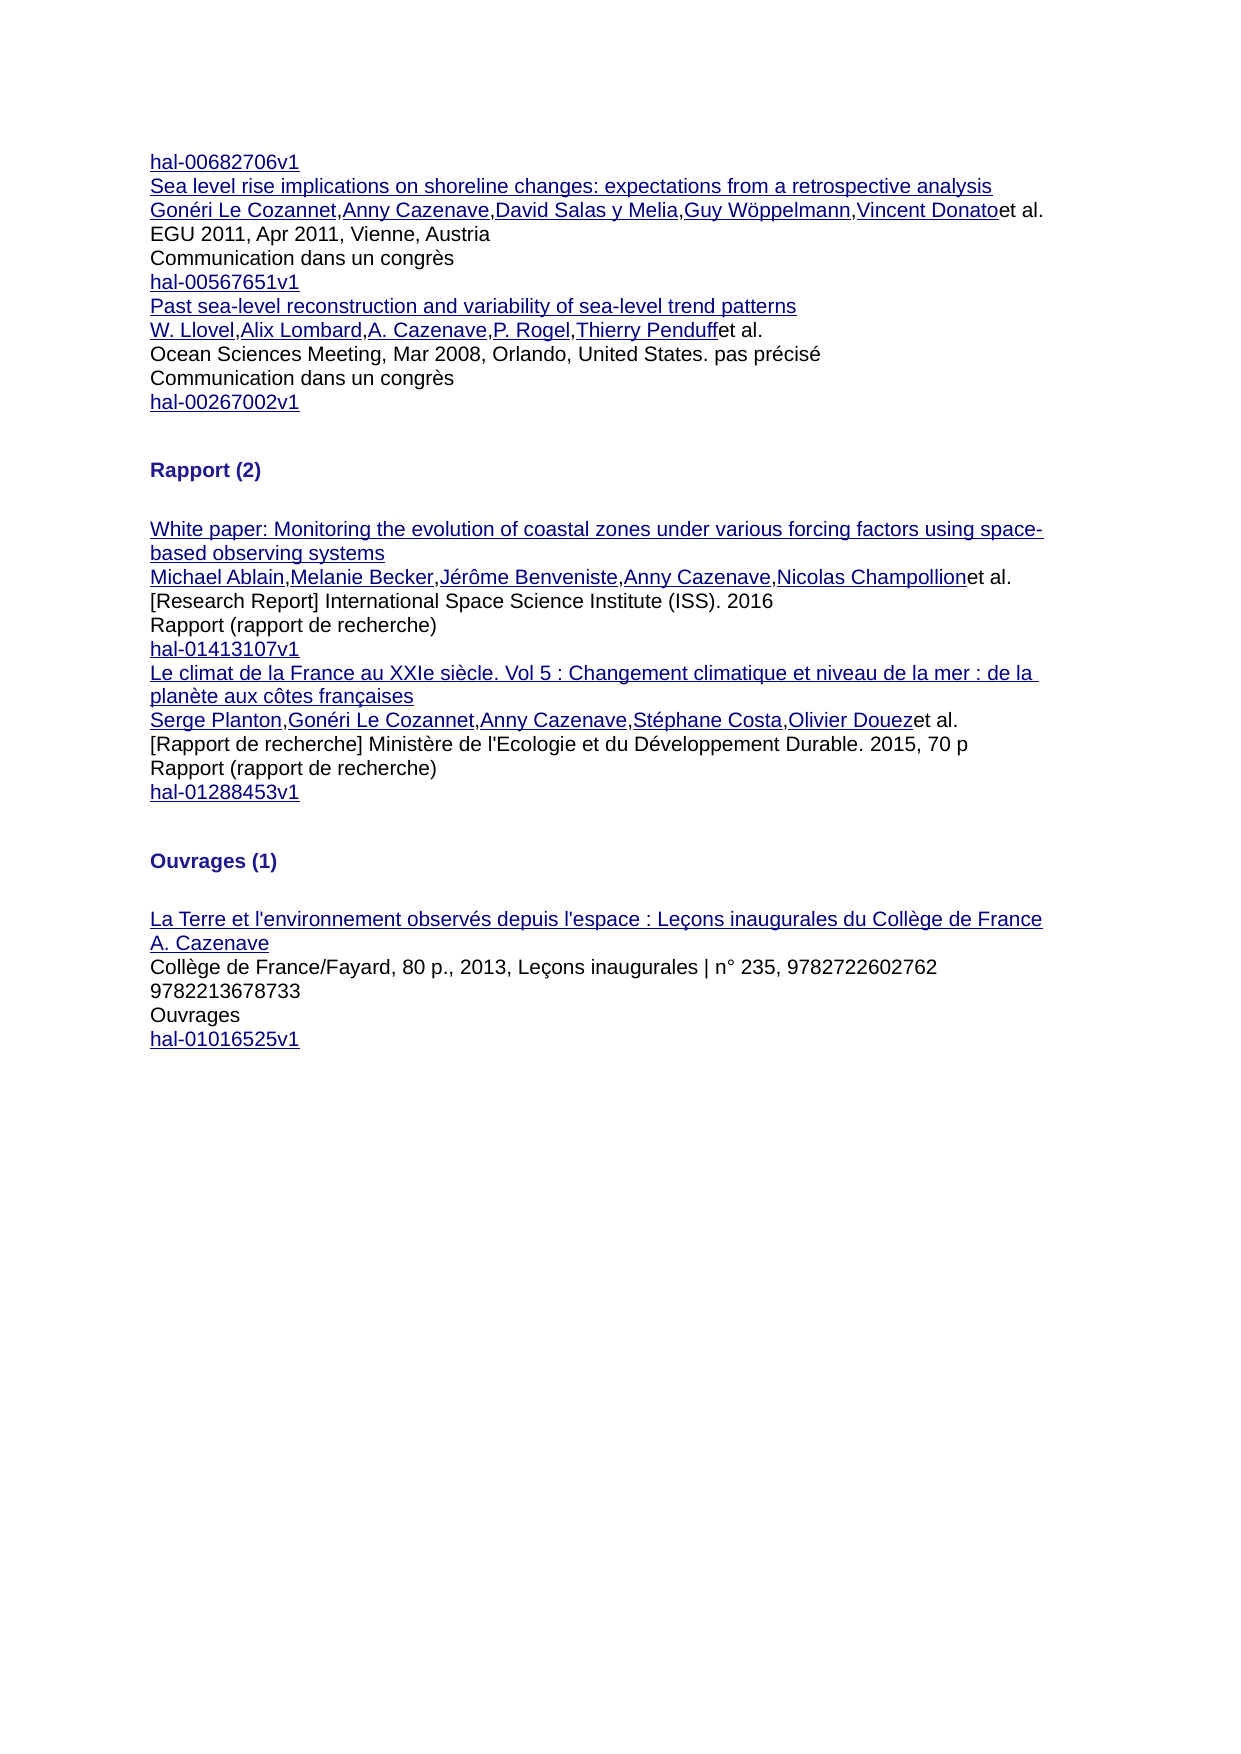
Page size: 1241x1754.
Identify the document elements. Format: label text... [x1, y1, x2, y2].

table_cell Past sea-level reconstruction and variability of sea-level trend patterns W. Llovel,Alix Lombard,A. Cazenave,P. Rogel,Thierry Penduffet al. Ocean Sciences Meeting, Mar 2008, Orlando, United States. pas précisé Communication dans un congrès hal-00267002v1 [150, 294, 1090, 413]
subtitle Rapport (2) [150, 458, 1090, 482]
table_cell hal-00682706v1 [150, 150, 1090, 174]
subtitle Ouvrages (1) [150, 849, 1090, 873]
table_header La Terre et l'environnement observés depuis l'espace : Leçons inaugurales du Collège de France A. Cazenave Collège de France/Fayard, 80 p., 2013, Leçons inaugurales | n° 235, 9782722602762 9782213678733 Ouvrages hal-01016525v1 [150, 907, 1090, 1051]
table_cell Sea level rise implications on shoreline changes: expectations from a retrospective analysis Gonéri Le Cozannet,Anny Cazenave,David Salas y Melia,Guy Wöppelmann,Vincent Donatoet al. EGU 2011, Apr 2011, Vienne, Austria Communication dans un congrès hal-00567651v1 [150, 174, 1090, 294]
table_header White paper: Monitoring the evolution of coastal zones under various forcing factors using space-based observing systems Michael Ablain,Melanie Becker,Jérôme Benveniste,Anny Cazenave,Nicolas Champollionet al. [Research Report] International Space Science Institute (ISS). 2016 Rapport (rapport de recherche) hal-01413107v1 [150, 517, 1090, 660]
table_cell Le climat de la France au XXIe siècle. Vol 5 : Changement climatique et niveau de la mer : de la planète aux côtes françaises Serge Planton,Gonéri Le Cozannet,Anny Cazenave,Stéphane Costa,Olivier Douezet al. [Rapport de recherche] Ministère de l'Ecologie et du Développement Durable. 2015, 70 p Rapport (rapport de recherche) hal-01288453v1 [150, 660, 1090, 804]
